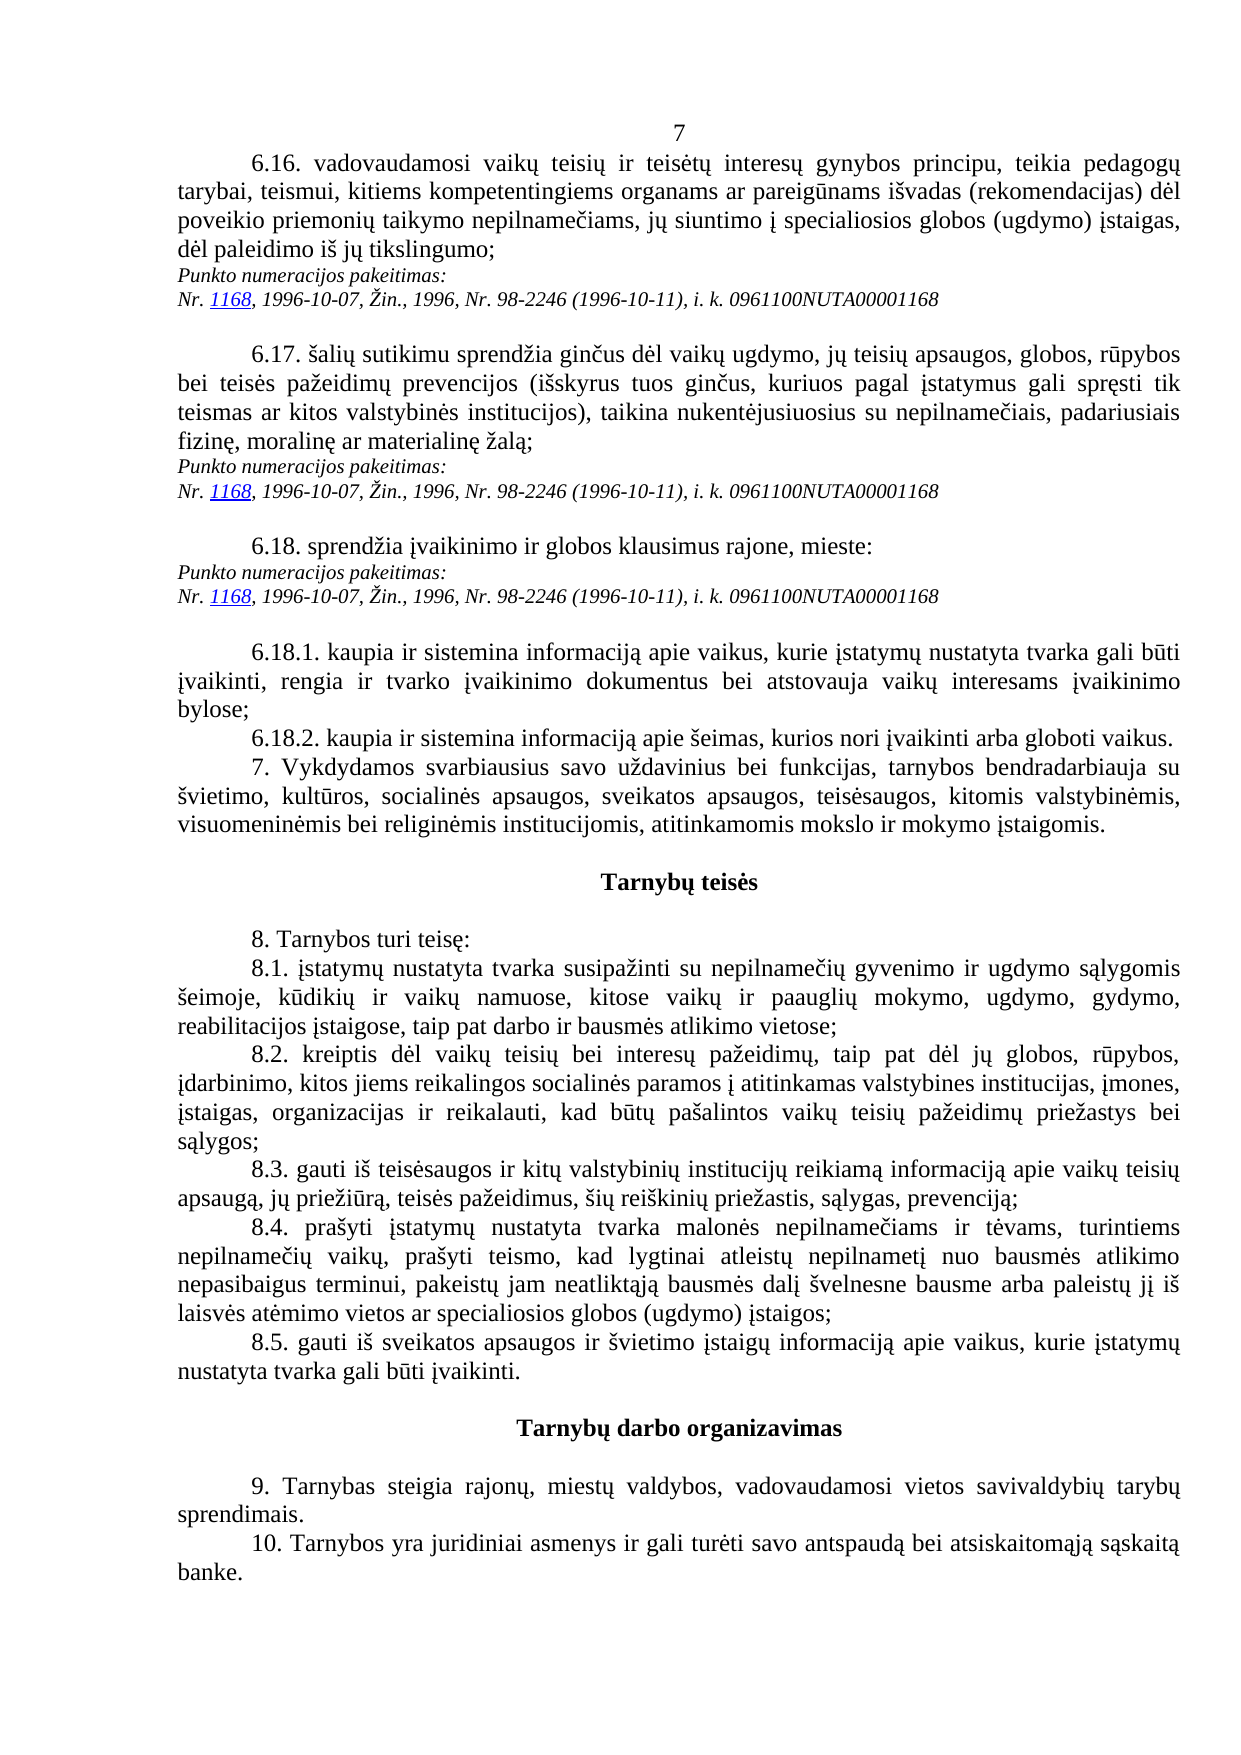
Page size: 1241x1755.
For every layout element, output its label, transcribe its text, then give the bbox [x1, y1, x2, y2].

text 6.17. šalių sutikimu sprendžia ginčus dėl vaikų ugdymo, jų teisių apsaugos, globos, rūpybos bei teisės pažeidimų prevencijos (išskyrus tuos ginčus, kuriuos pagal įstatymus gali spręsti tik teismas ar kitos valstybinės institucijos), taikina nukentėjusiuosius su nepilnamečiais, padariusiais fizinę, moralinę ar materialinę žalą; [177, 339, 1181, 454]
text Nr. 1168, 1996-10-07, Žin., 1996, Nr. 98-2246 (1996-10-11), i. k. 0961100NUTA00001168 [177, 478, 1181, 503]
text 8. Tarnybos turi teisę: [177, 924, 1181, 953]
text 6.18.1. kaupia ir sistemina informaciją apie vaikus, kurie įstatymų nustatyta tvarka gali būti įvaikinti, rengia ir tvarko įvaikinimo dokumentus bei atstovauja vaikų interesams įvaikinimo bylose; [177, 637, 1181, 723]
text Nr. 1168, 1996-10-07, Žin., 1996, Nr. 98-2246 (1996-10-11), i. k. 0961100NUTA00001168 [177, 584, 1181, 608]
text Punkto numeracijos pakeitimas: [177, 560, 1181, 584]
text 8.3. gauti iš teisėsaugos ir kitų valstybinių institucijų reikiamą informaciją apie vaikų teisių apsaugą, jų priežiūrą, teisės pažeidimus, šių reiškinių priežastis, sąlygas, prevenciją; [177, 1154, 1181, 1212]
text Tarnybų teisės [177, 867, 1181, 896]
text 8.5. gauti iš sveikatos apsaugos ir švietimo įstaigų informaciją apie vaikus, kurie įstatymų nustatyta tvarka gali būti įvaikinti. [177, 1327, 1181, 1384]
text 9. Tarnybas steigia rajonų, miestų valdybos, vadovaudamosi vietos savivaldybių tarybų sprendimais. [177, 1471, 1181, 1528]
text Nr. 1168, 1996-10-07, Žin., 1996, Nr. 98-2246 (1996-10-11), i. k. 0961100NUTA00001168 [177, 287, 1181, 311]
text 6.18. sprendžia įvaikinimo ir globos klausimus rajone, mieste: [177, 531, 1181, 560]
text 8.1. įstatymų nustatyta tvarka susipažinti su nepilnamečių gyvenimo ir ugdymo sąlygomis šeimoje, kūdikių ir vaikų namuose, kitose vaikų ir paauglių mokymo, ugdymo, gydymo, reabilitacijos įstaigose, taip pat darbo ir bausmės atlikimo vietose; [177, 953, 1181, 1039]
text 6.18.2. kaupia ir sistemina informaciją apie šeimas, kurios nori įvaikinti arba globoti vaikus. [177, 723, 1181, 752]
text 7. Vykdydamos svarbiausius savo uždavinius bei funkcijas, tarnybos bendradarbiauja su švietimo, kultūros, socialinės apsaugos, sveikatos apsaugos, teisėsaugos, kitomis valstybinėmis, visuomeninėmis bei religinėmis institucijomis, atitinkamomis mokslo ir mokymo įstaigomis. [177, 752, 1181, 838]
text Punkto numeracijos pakeitimas: [177, 454, 1181, 478]
text 8.2. kreiptis dėl vaikų teisių bei interesų pažeidimų, taip pat dėl jų globos, rūpybos, įdarbinimo, kitos jiems reikalingos socialinės paramos į atitinkamas valstybines institucijas, įmones, įstaigas, organizacijas ir reikalauti, kad būtų pašalintos vaikų teisių pažeidimų priežastys bei sąlygos; [177, 1039, 1181, 1154]
text Punkto numeracijos pakeitimas: [177, 263, 1181, 287]
text 6.16. vadovaudamosi vaikų teisių ir teisėtų interesų gynybos principu, teikia pedagogų tarybai, teismui, kitiems kompetentingiems organams ar pareigūnams išvadas (rekomendacijas) dėl poveikio priemonių taikymo nepilnamečiams, jų siuntimo į specialiosios globos (ugdymo) įstaigas, dėl paleidimo iš jų tikslingumo; [177, 148, 1181, 263]
text Tarnybų darbo organizavimas [177, 1413, 1181, 1442]
text 8.4. prašyti įstatymų nustatyta tvarka malonės nepilnamečiams ir tėvams, turintiems nepilnamečių vaikų, prašyti teismo, kad lygtinai atleistų nepilnametį nuo bausmės atlikimo nepasibaigus terminui, pakeistų jam neatliktąją bausmės dalį švelnesne bausme arba paleistų jį iš laisvės atėmimo vietos ar specialiosios globos (ugdymo) įstaigos; [177, 1212, 1181, 1327]
text 10. Tarnybos yra juridiniai asmenys ir gali turėti savo antspaudą bei atsiskaitomąją sąskaitą banke. [177, 1528, 1181, 1586]
